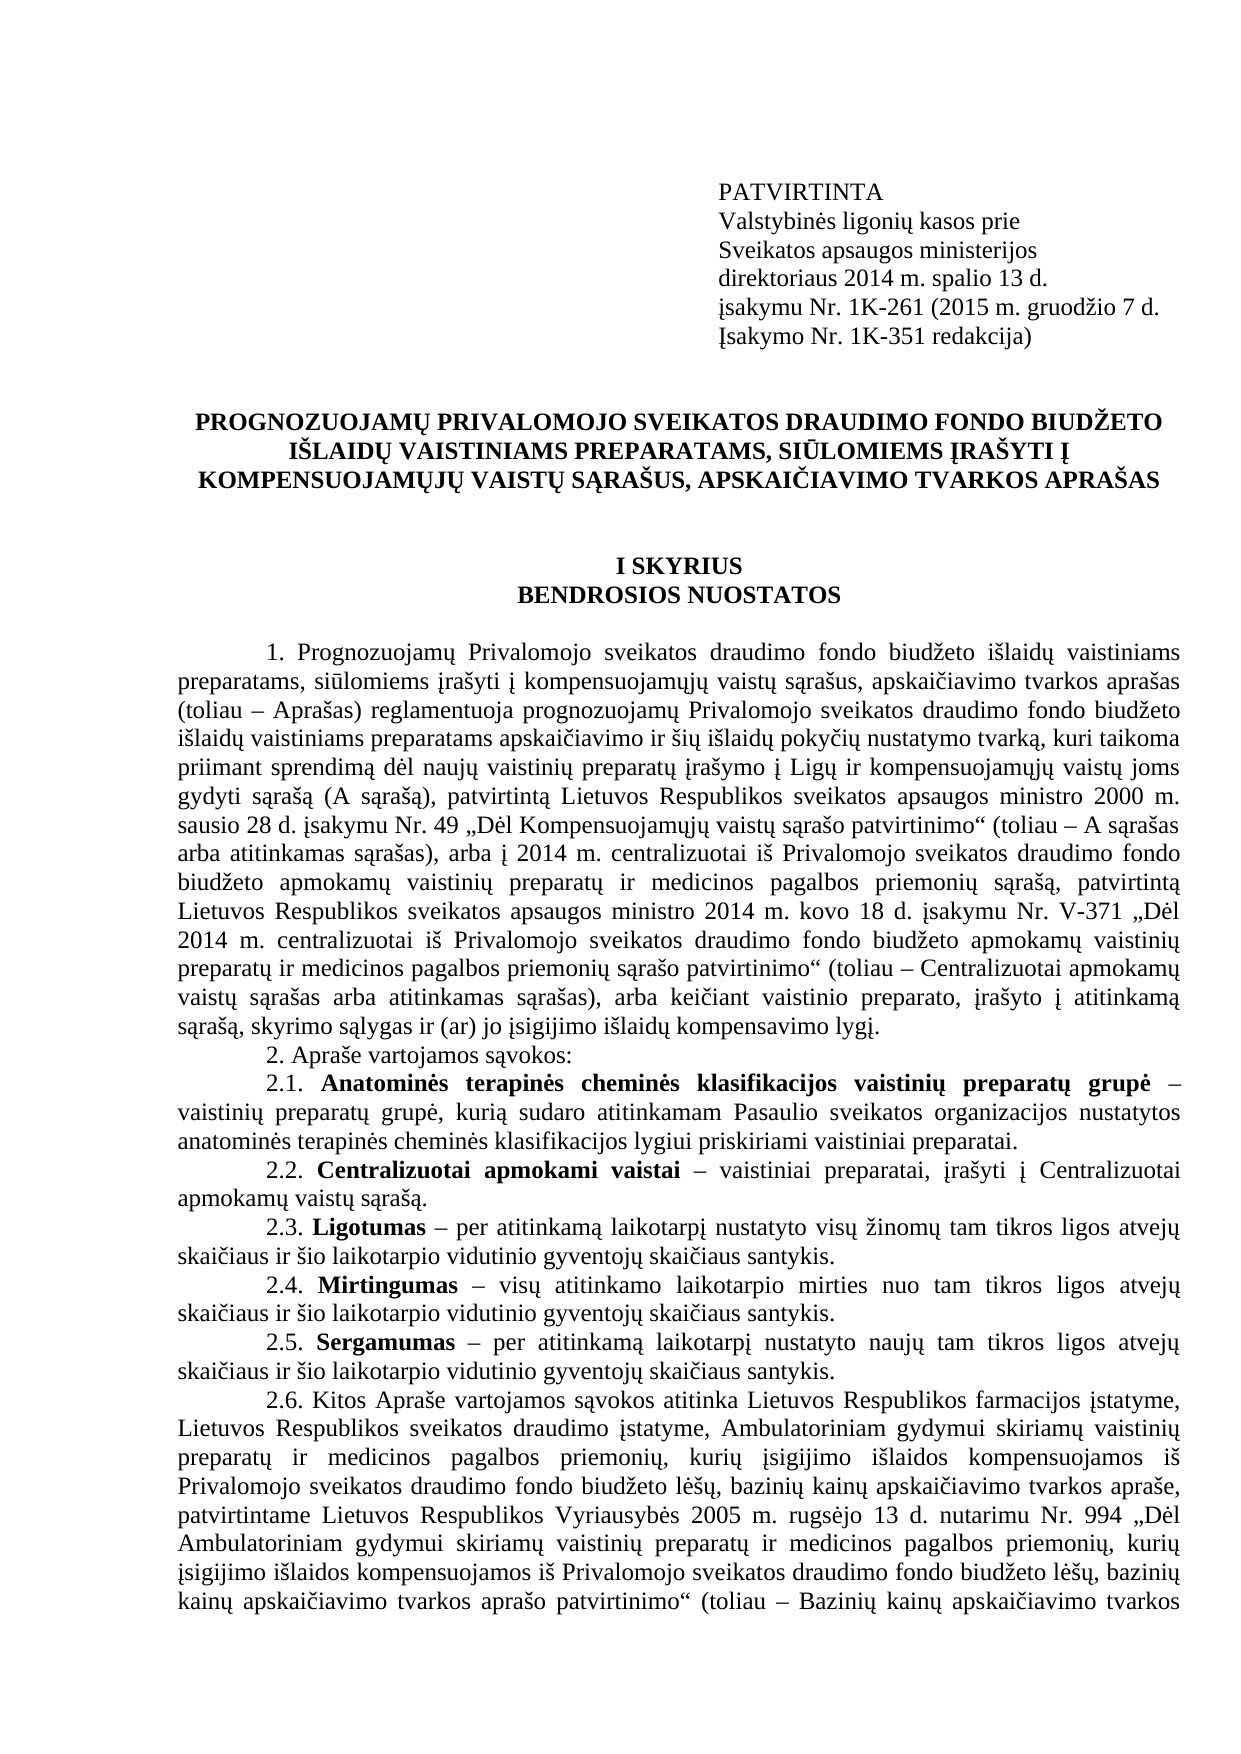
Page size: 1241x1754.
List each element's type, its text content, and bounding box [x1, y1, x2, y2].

text 2.5. Sergamumas – per atitinkamą laikotarpį nustatyto naujų tam tikros ligos atvejų skaičiaus ir šio laikotarpio vidutinio gyventojų skaičiaus santykis. [177, 1327, 1181, 1385]
text 2.2. Centralizuotai apmokami vaistai – vaistiniai preparatai, įrašyti į Centralizuotai apmokamų vaistų sąrašą. [177, 1155, 1181, 1212]
text Sveikatos apsaugos ministerijos [718, 235, 1181, 263]
text 2.4. Mirtingumas – visų atitinkamo laikotarpio mirties nuo tam tikros ligos atvejų skaičiaus ir šio laikotarpio vidutinio gyventojų skaičiaus santykis. [177, 1270, 1181, 1327]
text 2.6. Kitos Apraše vartojamos sąvokos atitinka Lietuvos Respublikos farmacijos įstatyme, Lietuvos Respublikos sveikatos draudimo įstatyme, Ambulatoriniam gydymui skiriamų vaistinių preparatų ir medicinos pagalbos priemonių, kurių įsigijimo išlaidos kompensuojamos iš Privalomojo sveikatos draudimo fondo biudžeto lėšų, bazinių kainų apskaičiavimo tvarkos apraše, patvirtintame Lietuvos Respublikos Vyriausybės 2005 m. rugsėjo 13 d. nutarimu Nr. 994 „Dėl Ambulatoriniam gydymui skiriamų vaistinių preparatų ir medicinos pagalbos priemonių, kurių įsigijimo išlaidos kompensuojamos iš Privalomojo sveikatos draudimo fondo biudžeto lėšų, bazinių kainų apskaičiavimo tvarkos aprašo patvirtinimo“ (toliau – Bazinių kainų apskaičiavimo tvarkos [177, 1385, 1181, 1615]
text 2.1. Anatominės terapinės cheminės klasifikacijos vaistinių preparatų grupė – vaistinių preparatų grupė, kurią sudaro atitinkamam Pasaulio sveikatos organizacijos nustatytos anatominės terapinės cheminės klasifikacijos lygiui priskiriami vaistiniai preparatai. [177, 1068, 1181, 1155]
text BENDROSIOS NUOSTATOS [177, 580, 1181, 608]
text PROGNOZUOJAMŲ PRIVALOMOJO SVEIKATOS DRAUDIMO FONDO BIUDŽETO IŠLAIDŲ VAISTINIAMS PREPARATAMS, SIŪLOMIEMS ĮRAŠYTI Į KOMPENSUOJAMŲJŲ VAISTŲ SĄRAŠUS, APSKAIČIAVIMO TVARKOS APRAŠAS [177, 407, 1181, 493]
text 2.3. Ligotumas – per atitinkamą laikotarpį nustatyto visų žinomų tam tikros ligos atvejų skaičiaus ir šio laikotarpio vidutinio gyventojų skaičiaus santykis. [177, 1212, 1181, 1270]
text 2. Apraše vartojamos sąvokos: [177, 1040, 1181, 1068]
text direktoriaus 2014 m. spalio 13 d. [718, 263, 1181, 292]
text 1. Prognozuojamų Privalomojo sveikatos draudimo fondo biudžeto išlaidų vaistiniams preparatams, siūlomiems įrašyti į kompensuojamųjų vaistų sąrašus, apskaičiavimo tvarkos aprašas (toliau – Aprašas) reglamentuoja prognozuojamų Privalomojo sveikatos draudimo fondo biudžeto išlaidų vaistiniams preparatams apskaičiavimo ir šių išlaidų pokyčių nustatymo tvarką, kuri taikoma priimant sprendimą dėl naujų vaistinių preparatų įrašymo į Ligų ir kompensuojamųjų vaistų joms gydyti sąrašą (A sąrašą), patvirtintą Lietuvos Respublikos sveikatos apsaugos ministro 2000 m. sausio 28 d. įsakymu Nr. 49 „Dėl Kompensuojamųjų vaistų sąrašo patvirtinimo“ (toliau – A sąrašas arba atitinkamas sąrašas), arba į 2014 m. centralizuotai iš Privalomojo sveikatos draudimo fondo biudžeto apmokamų vaistinių preparatų ir medicinos pagalbos priemonių sąrašą, patvirtintą Lietuvos Respublikos sveikatos apsaugos ministro 2014 m. kovo 18 d. įsakymu Nr. V-371 „Dėl 2014 m. centralizuotai iš Privalomojo sveikatos draudimo fondo biudžeto apmokamų vaistinių preparatų ir medicinos pagalbos priemonių sąrašo patvirtinimo“ (toliau – Centralizuotai apmokamų vaistų sąrašas arba atitinkamas sąrašas), arba keičiant vaistinio preparato, įrašyto į atitinkamą sąrašą, skyrimo sąlygas ir (ar) jo įsigijimo išlaidų kompensavimo lygį. [177, 637, 1181, 1040]
text įsakymu Nr. 1K-261 (2015 m. gruodžio 7 d. [718, 292, 1181, 321]
text I SKYRIUS [177, 551, 1181, 580]
text Valstybinės ligonių kasos prie [718, 206, 1181, 235]
text PATVIRTINTA [718, 177, 1181, 206]
text Įsakymo Nr. 1K-351 redakcija) [718, 321, 1181, 350]
